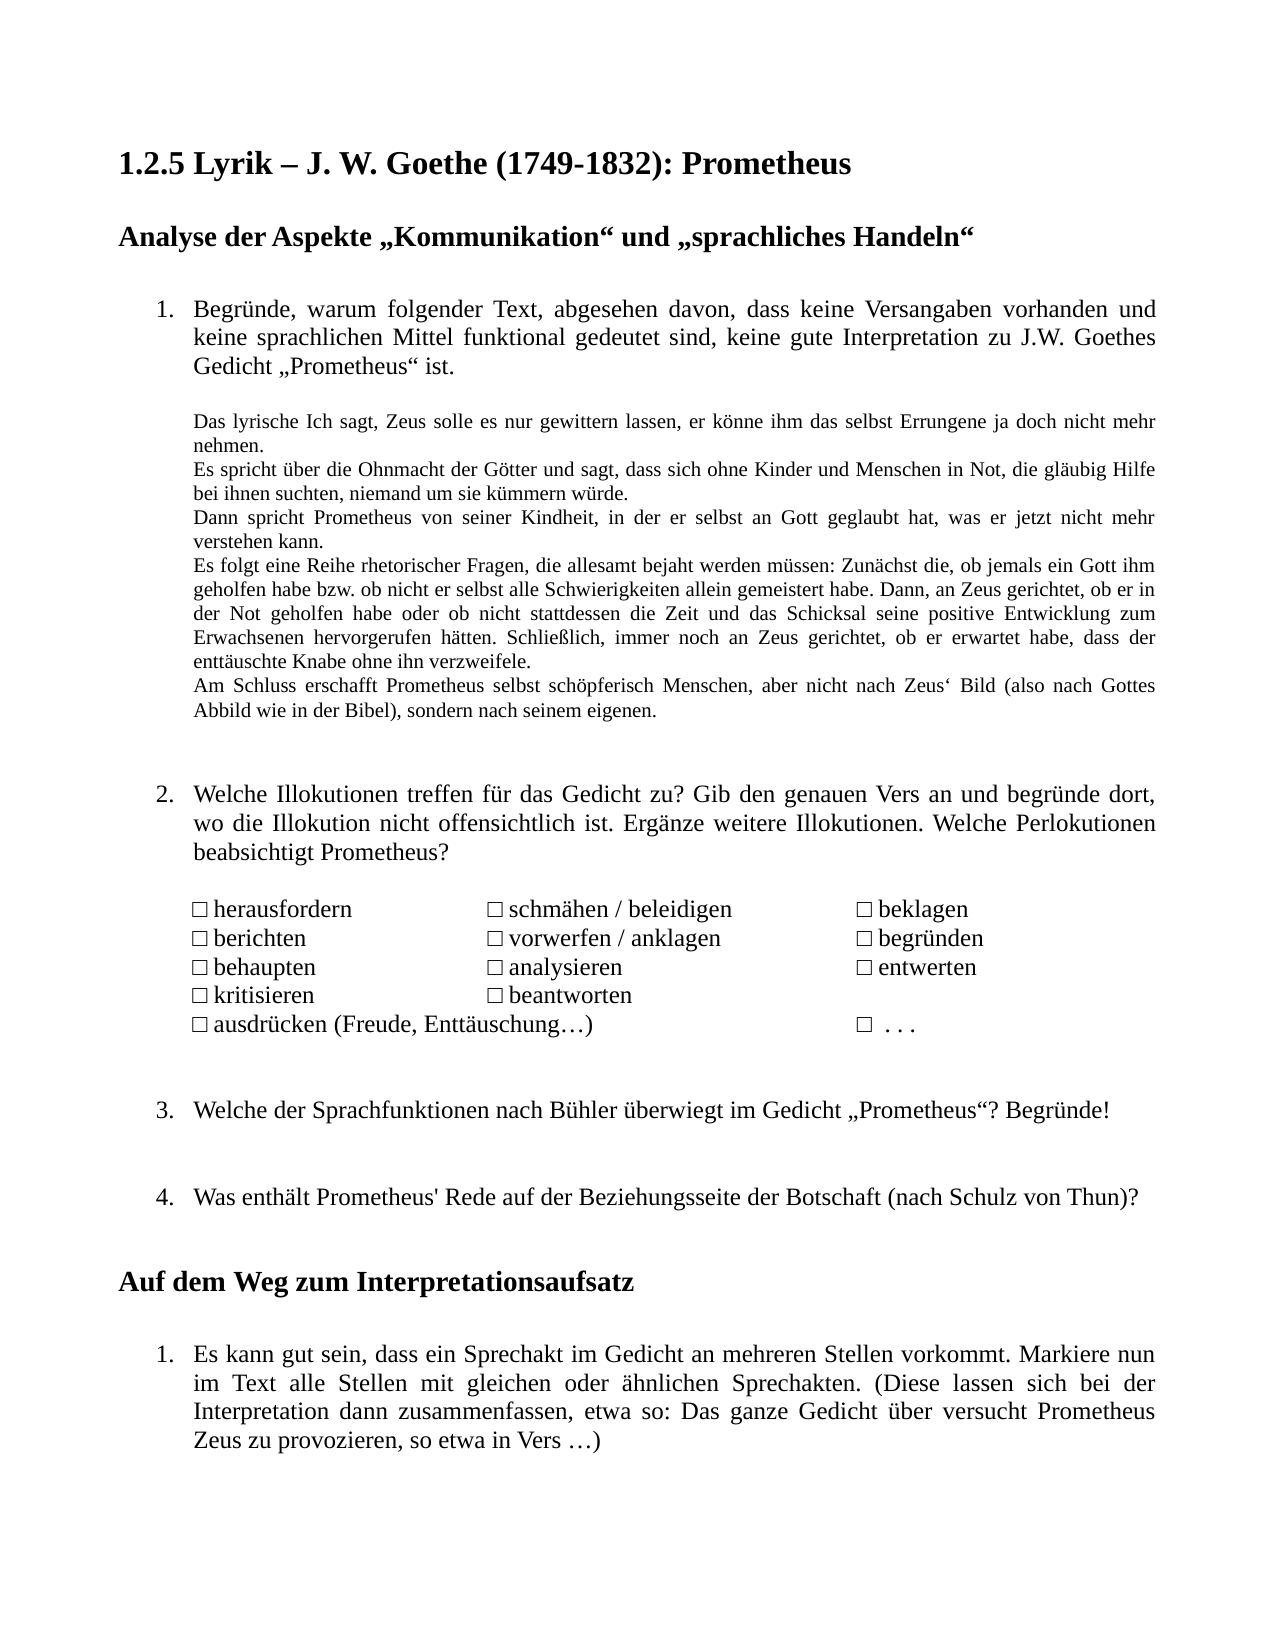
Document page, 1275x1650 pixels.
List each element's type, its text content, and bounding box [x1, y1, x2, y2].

list Es folgt eine Reihe rhetorischer Fragen, die allesamt bejaht werden müssen: Zunächst die, ob jemals ein Gott ihm geholfen habe bzw. ob nicht er selbst alle Schwierigkeiten allein gemeistert habe. Dann, an Zeus gerichtet, ob er in der Not geholfen habe oder ob nicht stattdessen die Zeit und das Schicksal seine positive Entwicklung zum Erwachsenen hervorgerufen hätten. Schließlich, immer noch an Zeus gerichtet, ob er erwartet habe, dass der enttäuschte Knabe ohne ihn verzweifele. [193, 553, 1157, 673]
subtitle 1.2.5 Lyrik – J. W. Goethe (1749-1832): Prometheus [118, 143, 1157, 181]
list Am Schluss erschafft Prometheus selbst schöpferisch Menschen, aber nicht nach Zeus‘ Bild (also nach Gottes Abbild wie in der Bibel), sondern nach seinem eigenen. [193, 673, 1157, 722]
list Begründe, warum folgender Text, abgesehen davon, dass keine Versangaben vorhanden und keine sprachlichen Mittel funktional gedeutet sind, keine gute Interpretation zu J.W. Goethes Gedicht „Prometheus“ ist. [156, 294, 1157, 380]
subtitle Auf dem Weg zum Interpretationsaufsatz [118, 1264, 1157, 1298]
text □ behaupten □ analysieren □ entwerten [192, 952, 1157, 980]
text □ ausdrücken (Freude, Enttäuschung…) □ . . . [192, 1009, 1157, 1038]
text □ kritisieren □ beantworten [192, 980, 1157, 1009]
list Es kann gut sein, dass ein Sprechakt im Gedicht an mehreren Stellen vorkommt. Markiere nun im Text alle Stellen mit gleichen oder ähnlichen Sprechakten. (Diese lassen sich bei der Interpretation dann zusammenfassen, etwa so: Das ganze Gedicht über versucht Prometheus Zeus zu provozieren, so etwa in Vers …) [156, 1339, 1157, 1454]
list Was enthält Prometheus' Rede auf der Beziehungsseite der Botschaft (nach Schulz von Thun)? [156, 1182, 1157, 1210]
list Das lyrische Ich sagt, Zeus solle es nur gewittern lassen, er könne ihm das selbst Errungene ja doch nicht mehr nehmen. [193, 409, 1157, 457]
subtitle Analyse der Aspekte „Kommunikation“ und „sprachliches Handeln“ [118, 219, 1157, 252]
text □ berichten □ vorwerfen / anklagen □ begründen [192, 923, 1157, 952]
list Dann spricht Prometheus von seiner Kindheit, in der er selbst an Gott geglaubt hat, was er jetzt nicht mehr verstehen kann. [193, 505, 1157, 553]
list Welche der Sprachfunktionen nach Bühler überwiegt im Gedicht „Prometheus“? Begründe! [156, 1095, 1157, 1124]
list Es spricht über die Ohnmacht der Götter und sagt, dass sich ohne Kinder und Menschen in Not, die gläubig Hilfe bei ihnen suchten, niemand um sie kümmern würde. [193, 457, 1157, 505]
text □ herausfordern □ schmähen / beleidigen □ beklagen [192, 894, 1157, 923]
list Welche Illokutionen treffen für das Gedicht zu? Gib den genauen Vers an und begründe dort, wo die Illokution nicht offensichtlich ist. Ergänze weitere Illokutionen. Welche Perlokutionen beabsichtigt Prometheus? [156, 779, 1157, 865]
